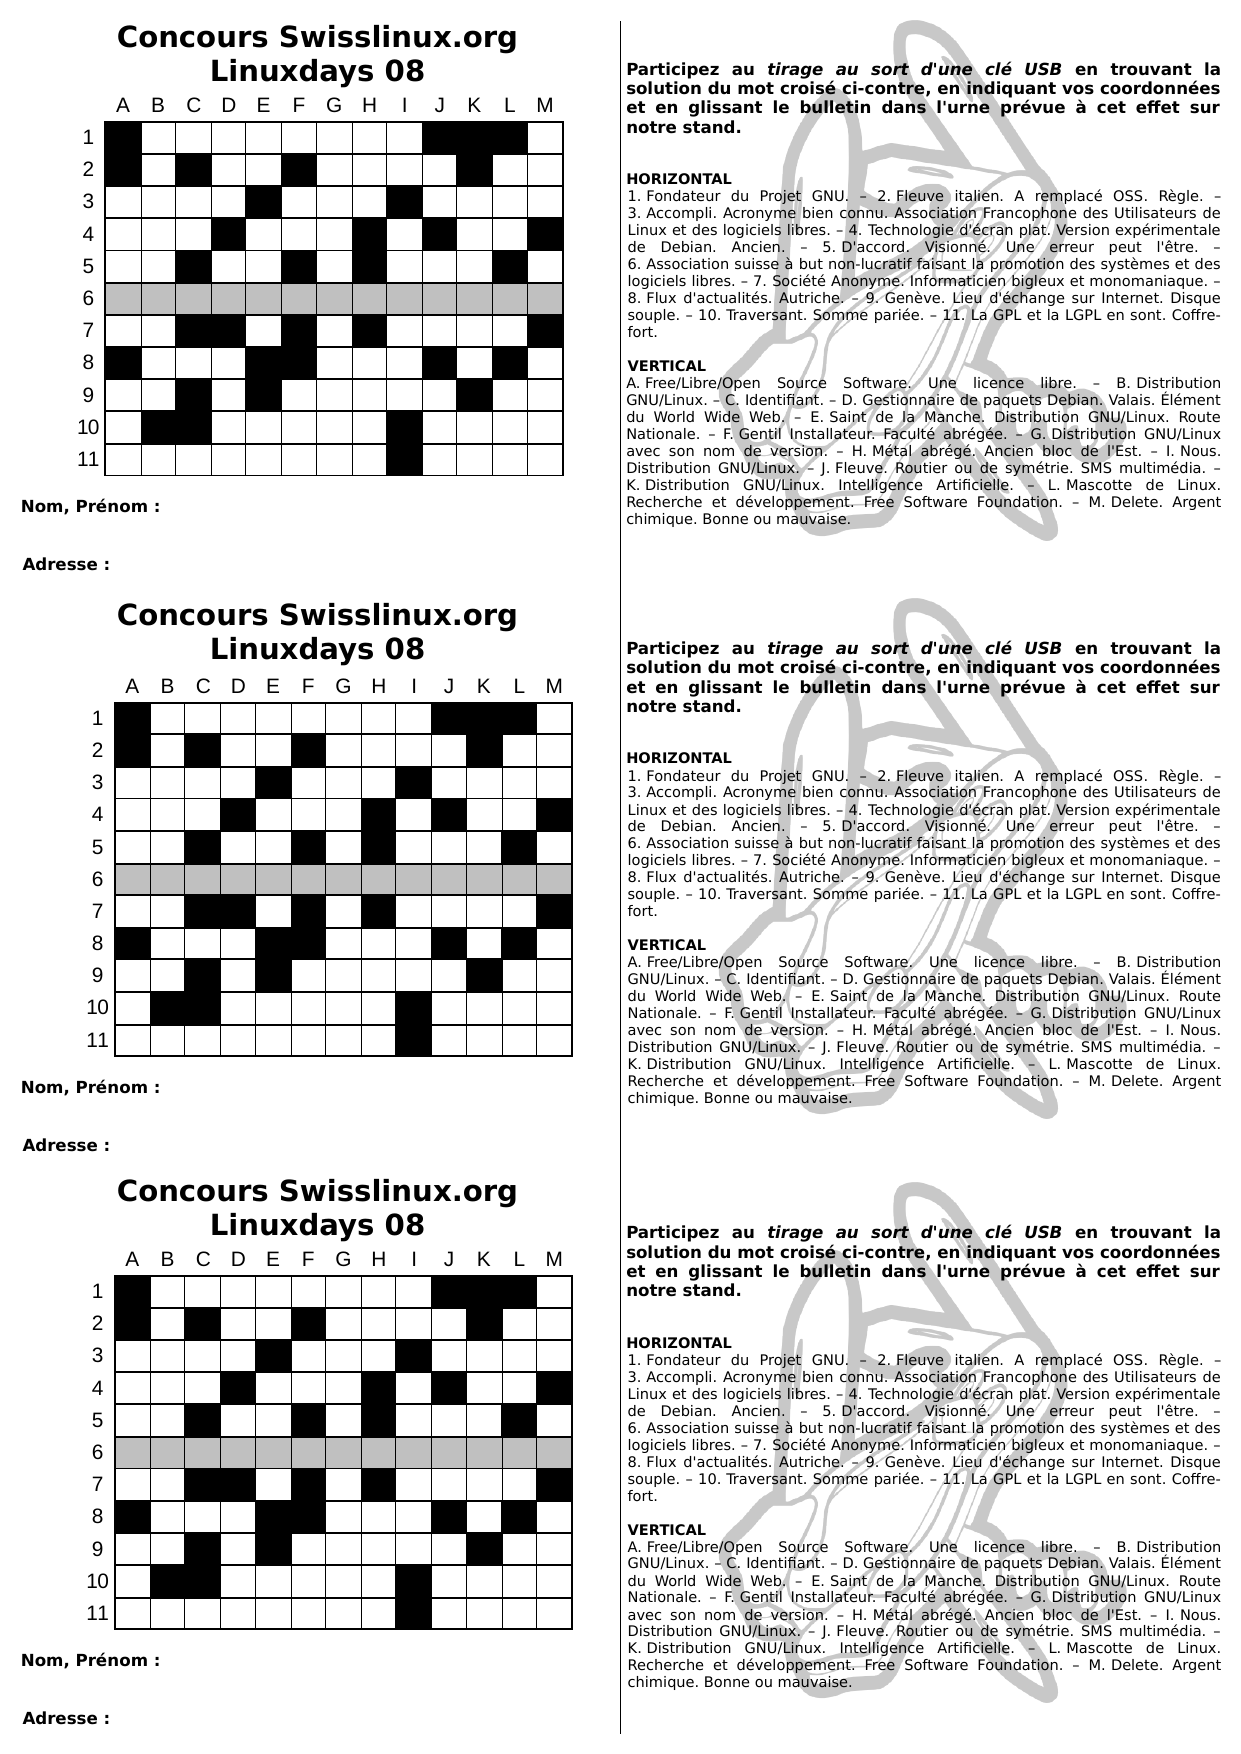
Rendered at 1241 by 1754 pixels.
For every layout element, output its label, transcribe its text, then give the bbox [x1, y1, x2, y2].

text Nom, Prénom : [21, 1078, 616, 1097]
text Participez au tirage au sort d'une clé USB en trouvant la solution du mot croisé ci-contre, en indiquant vos coordonnées et en glissant le bulletin dans l'urne prévue à cet effet sur notre stand. [626, 639, 718, 716]
text Participez au tirage au sort d'une clé USB en trouvant la solution du mot croisé ci-contre, en indiquant vos coordonnées et en glissant le bulletin dans l'urne prévue à cet effet sur notre stand. [1127, 1223, 1221, 1301]
text A. Free/Libre/Open Source Software. Une licence libre. – B. Distribution GNU/Linux. – C. Identifiant. – D. Gestionnaire de paquets Debian. Valais. Élément du World Wide Web. – E. Saint de la Manche. Distribution GNU/Linux. Route Nationale. – F. Gentil Installateur. Faculté abrégée. – G. Distribution GNU/Linux avec son nom de version. – H. Métal abrégé. Ancien bloc de l'Est. – I. Nous. Distribution GNU/Linux. – J. Fleuve. Routier ou de symétrie. SMS multimédia. – K. Distribution GNU/Linux. Intelligence Artificielle. – L. Mascotte de Linux. Recherche et développement. Free Software Foundation. – M. Delete. Argent chimique. Bonne ou mauvaise. [626, 954, 718, 1107]
text Linuxdays 08 [21, 54, 614, 88]
picture [718, 1182, 1127, 1703]
text Concours Swisslinux.org [21, 21, 614, 54]
text 1. Fondateur du Projet GNU. – 2. Fleuve italien. A remplacé OSS. Règle. – 3. Accompli. Acronyme bien connu. Association Francophone des Utilisateurs de Linux et des logiciels libres. – 4. Technologie d'écran plat. Version expérimentale de Debian. Ancien. – 5. D'accord. Visionné. Une erreur peut l'être. – 6. Association suisse à but non-lucratif faisant la promotion des systèmes et des logiciels libres. – 7. Société Anonyme. Informaticien bigleux et monomaniaque. – 8. Flux d'actualités. Autriche. – 9. Genève. Lieu d'échange sur Internet. Disque souple. – 10. Traversant. Somme pariée. – 11. La GPL et la LGPL en sont. Coffre-fort. [1127, 1352, 1219, 1504]
text Participez au tirage au sort d'une clé USB en trouvant la solution du mot croisé ci-contre, en indiquant vos coordonnées et en glissant le bulletin dans l'urne prévue à cet effet sur notre stand. [1127, 59, 1221, 137]
text [1127, 937, 1219, 954]
picture [718, 20, 1127, 541]
text HORIZONTAL [626, 171, 718, 188]
text A. Free/Libre/Open Source Software. Une licence libre. – B. Distribution GNU/Linux. – C. Identifiant. – D. Gestionnaire de paquets Debian. Valais. Élément du World Wide Web. – E. Saint de la Manche. Distribution GNU/Linux. Route Nationale. – F. Gentil Installateur. Faculté abrégée. – G. Distribution GNU/Linux avec son nom de version. – H. Métal abrégé. Ancien bloc de l'Est. – I. Nous. Distribution GNU/Linux. – J. Fleuve. Routier ou de symétrie. SMS multimédia. – K. Distribution GNU/Linux. Intelligence Artificielle. – L. Mascotte de Linux. Recherche et développement. Free Software Foundation. – M. Delete. Argent chimique. Bonne ou mauvaise. [1127, 954, 1219, 1107]
text Adresse : [21, 555, 614, 574]
text Nom, Prénom : [21, 1651, 616, 1670]
text HORIZONTAL [626, 750, 718, 767]
text 1. Fondateur du Projet GNU. – 2. Fleuve italien. A remplacé OSS. Règle. – 3. Accompli. Acronyme bien connu. Association Francophone des Utilisateurs de Linux et des logiciels libres. – 4. Technologie d'écran plat. Version expérimentale de Debian. Ancien. – 5. D'accord. Visionné. Une erreur peut l'être. – 6. Association suisse à but non-lucratif faisant la promotion des systèmes et des logiciels libres. – 7. Société Anonyme. Informaticien bigleux et monomaniaque. – 8. Flux d'actualités. Autriche. – 9. Genève. Lieu d'échange sur Internet. Disque souple. – 10. Traversant. Somme pariée. – 11. La GPL et la LGPL en sont. Coffre-fort. [626, 188, 718, 341]
text 1. Fondateur du Projet GNU. – 2. Fleuve italien. A remplacé OSS. Règle. – 3. Accompli. Acronyme bien connu. Association Francophone des Utilisateurs de Linux et des logiciels libres. – 4. Technologie d'écran plat. Version expérimentale de Debian. Ancien. – 5. D'accord. Visionné. Une erreur peut l'être. – 6. Association suisse à but non-lucratif faisant la promotion des systèmes et des logiciels libres. – 7. Société Anonyme. Informaticien bigleux et monomaniaque. – 8. Flux d'actualités. Autriche. – 9. Genève. Lieu d'échange sur Internet. Disque souple. – 10. Traversant. Somme pariée. – 11. La GPL et la LGPL en sont. Coffre-fort. [626, 767, 718, 920]
text A. Free/Libre/Open Source Software. Une licence libre. – B. Distribution GNU/Linux. – C. Identifiant. – D. Gestionnaire de paquets Debian. Valais. Élément du World Wide Web. – E. Saint de la Manche. Distribution GNU/Linux. Route Nationale. – F. Gentil Installateur. Faculté abrégée. – G. Distribution GNU/Linux avec son nom de version. – H. Métal abrégé. Ancien bloc de l'Est. – I. Nous. Distribution GNU/Linux. – J. Fleuve. Routier ou de symétrie. SMS multimédia. – K. Distribution GNU/Linux. Intelligence Artificielle. – L. Mascotte de Linux. Recherche et développement. Free Software Foundation. – M. Delete. Argent chimique. Bonne ou mauvaise. [626, 375, 718, 527]
text 1. Fondateur du Projet GNU. – 2. Fleuve italien. A remplacé OSS. Règle. – 3. Accompli. Acronyme bien connu. Association Francophone des Utilisateurs de Linux et des logiciels libres. – 4. Technologie d'écran plat. Version expérimentale de Debian. Ancien. – 5. D'accord. Visionné. Une erreur peut l'être. – 6. Association suisse à but non-lucratif faisant la promotion des systèmes et des logiciels libres. – 7. Société Anonyme. Informaticien bigleux et monomaniaque. – 8. Flux d'actualités. Autriche. – 9. Genève. Lieu d'échange sur Internet. Disque souple. – 10. Traversant. Somme pariée. – 11. La GPL et la LGPL en sont. Coffre-fort. [1127, 188, 1219, 341]
text A. Free/Libre/Open Source Software. Une licence libre. – B. Distribution GNU/Linux. – C. Identifiant. – D. Gestionnaire de paquets Debian. Valais. Élément du World Wide Web. – E. Saint de la Manche. Distribution GNU/Linux. Route Nationale. – F. Gentil Installateur. Faculté abrégée. – G. Distribution GNU/Linux avec son nom de version. – H. Métal abrégé. Ancien bloc de l'Est. – I. Nous. Distribution GNU/Linux. – J. Fleuve. Routier ou de symétrie. SMS multimédia. – K. Distribution GNU/Linux. Intelligence Artificielle. – L. Mascotte de Linux. Recherche et développement. Free Software Foundation. – M. Delete. Argent chimique. Bonne ou mauvaise. [626, 1538, 718, 1691]
text Participez au tirage au sort d'une clé USB en trouvant la solution du mot croisé ci-contre, en indiquant vos coordonnées et en glissant le bulletin dans l'urne prévue à cet effet sur notre stand. [626, 1223, 718, 1301]
text HORIZONTAL [626, 1335, 718, 1352]
text Concours Swisslinux.org [21, 599, 614, 633]
text HORIZONTAL [1127, 1335, 1221, 1352]
text Linuxdays 08 [21, 633, 614, 667]
text VERTICAL [626, 937, 718, 954]
text Adresse : [21, 1709, 614, 1728]
text Linuxdays 08 [21, 1209, 614, 1243]
text VERTICAL [626, 1521, 718, 1538]
text HORIZONTAL [1127, 750, 1221, 767]
text Participez au tirage au sort d'une clé USB en trouvant la solution du mot croisé ci-contre, en indiquant vos coordonnées et en glissant le bulletin dans l'urne prévue à cet effet sur notre stand. [1127, 639, 1221, 716]
text [1127, 358, 1219, 375]
text Adresse : [21, 1136, 614, 1155]
text Participez au tirage au sort d'une clé USB en trouvant la solution du mot croisé ci-contre, en indiquant vos coordonnées et en glissant le bulletin dans l'urne prévue à cet effet sur notre stand. [626, 59, 718, 137]
text Concours Swisslinux.org [21, 1175, 614, 1209]
text 1. Fondateur du Projet GNU. – 2. Fleuve italien. A remplacé OSS. Règle. – 3. Accompli. Acronyme bien connu. Association Francophone des Utilisateurs de Linux et des logiciels libres. – 4. Technologie d'écran plat. Version expérimentale de Debian. Ancien. – 5. D'accord. Visionné. Une erreur peut l'être. – 6. Association suisse à but non-lucratif faisant la promotion des systèmes et des logiciels libres. – 7. Société Anonyme. Informaticien bigleux et monomaniaque. – 8. Flux d'actualités. Autriche. – 9. Genève. Lieu d'échange sur Internet. Disque souple. – 10. Traversant. Somme pariée. – 11. La GPL et la LGPL en sont. Coffre-fort. [1127, 767, 1219, 920]
text VERTICAL [626, 358, 718, 375]
text HORIZONTAL [1127, 171, 1221, 188]
text A. Free/Libre/Open Source Software. Une licence libre. – B. Distribution GNU/Linux. – C. Identifiant. – D. Gestionnaire de paquets Debian. Valais. Élément du World Wide Web. – E. Saint de la Manche. Distribution GNU/Linux. Route Nationale. – F. Gentil Installateur. Faculté abrégée. – G. Distribution GNU/Linux avec son nom de version. – H. Métal abrégé. Ancien bloc de l'Est. – I. Nous. Distribution GNU/Linux. – J. Fleuve. Routier ou de symétrie. SMS multimédia. – K. Distribution GNU/Linux. Intelligence Artificielle. – L. Mascotte de Linux. Recherche et développement. Free Software Foundation. – M. Delete. Argent chimique. Bonne ou mauvaise. [1127, 1538, 1219, 1691]
picture [718, 598, 1127, 1119]
text Nom, Prénom : [21, 497, 616, 516]
text [1127, 1521, 1219, 1538]
text 1. Fondateur du Projet GNU. – 2. Fleuve italien. A remplacé OSS. Règle. – 3. Accompli. Acronyme bien connu. Association Francophone des Utilisateurs de Linux et des logiciels libres. – 4. Technologie d'écran plat. Version expérimentale de Debian. Ancien. – 5. D'accord. Visionné. Une erreur peut l'être. – 6. Association suisse à but non-lucratif faisant la promotion des systèmes et des logiciels libres. – 7. Société Anonyme. Informaticien bigleux et monomaniaque. – 8. Flux d'actualités. Autriche. – 9. Genève. Lieu d'échange sur Internet. Disque souple. – 10. Traversant. Somme pariée. – 11. La GPL et la LGPL en sont. Coffre-fort. [626, 1352, 718, 1504]
text A. Free/Libre/Open Source Software. Une licence libre. – B. Distribution GNU/Linux. – C. Identifiant. – D. Gestionnaire de paquets Debian. Valais. Élément du World Wide Web. – E. Saint de la Manche. Distribution GNU/Linux. Route Nationale. – F. Gentil Installateur. Faculté abrégée. – G. Distribution GNU/Linux avec son nom de version. – H. Métal abrégé. Ancien bloc de l'Est. – I. Nous. Distribution GNU/Linux. – J. Fleuve. Routier ou de symétrie. SMS multimédia. – K. Distribution GNU/Linux. Intelligence Artificielle. – L. Mascotte de Linux. Recherche et développement. Free Software Foundation. – M. Delete. Argent chimique. Bonne ou mauvaise. [1127, 375, 1221, 527]
